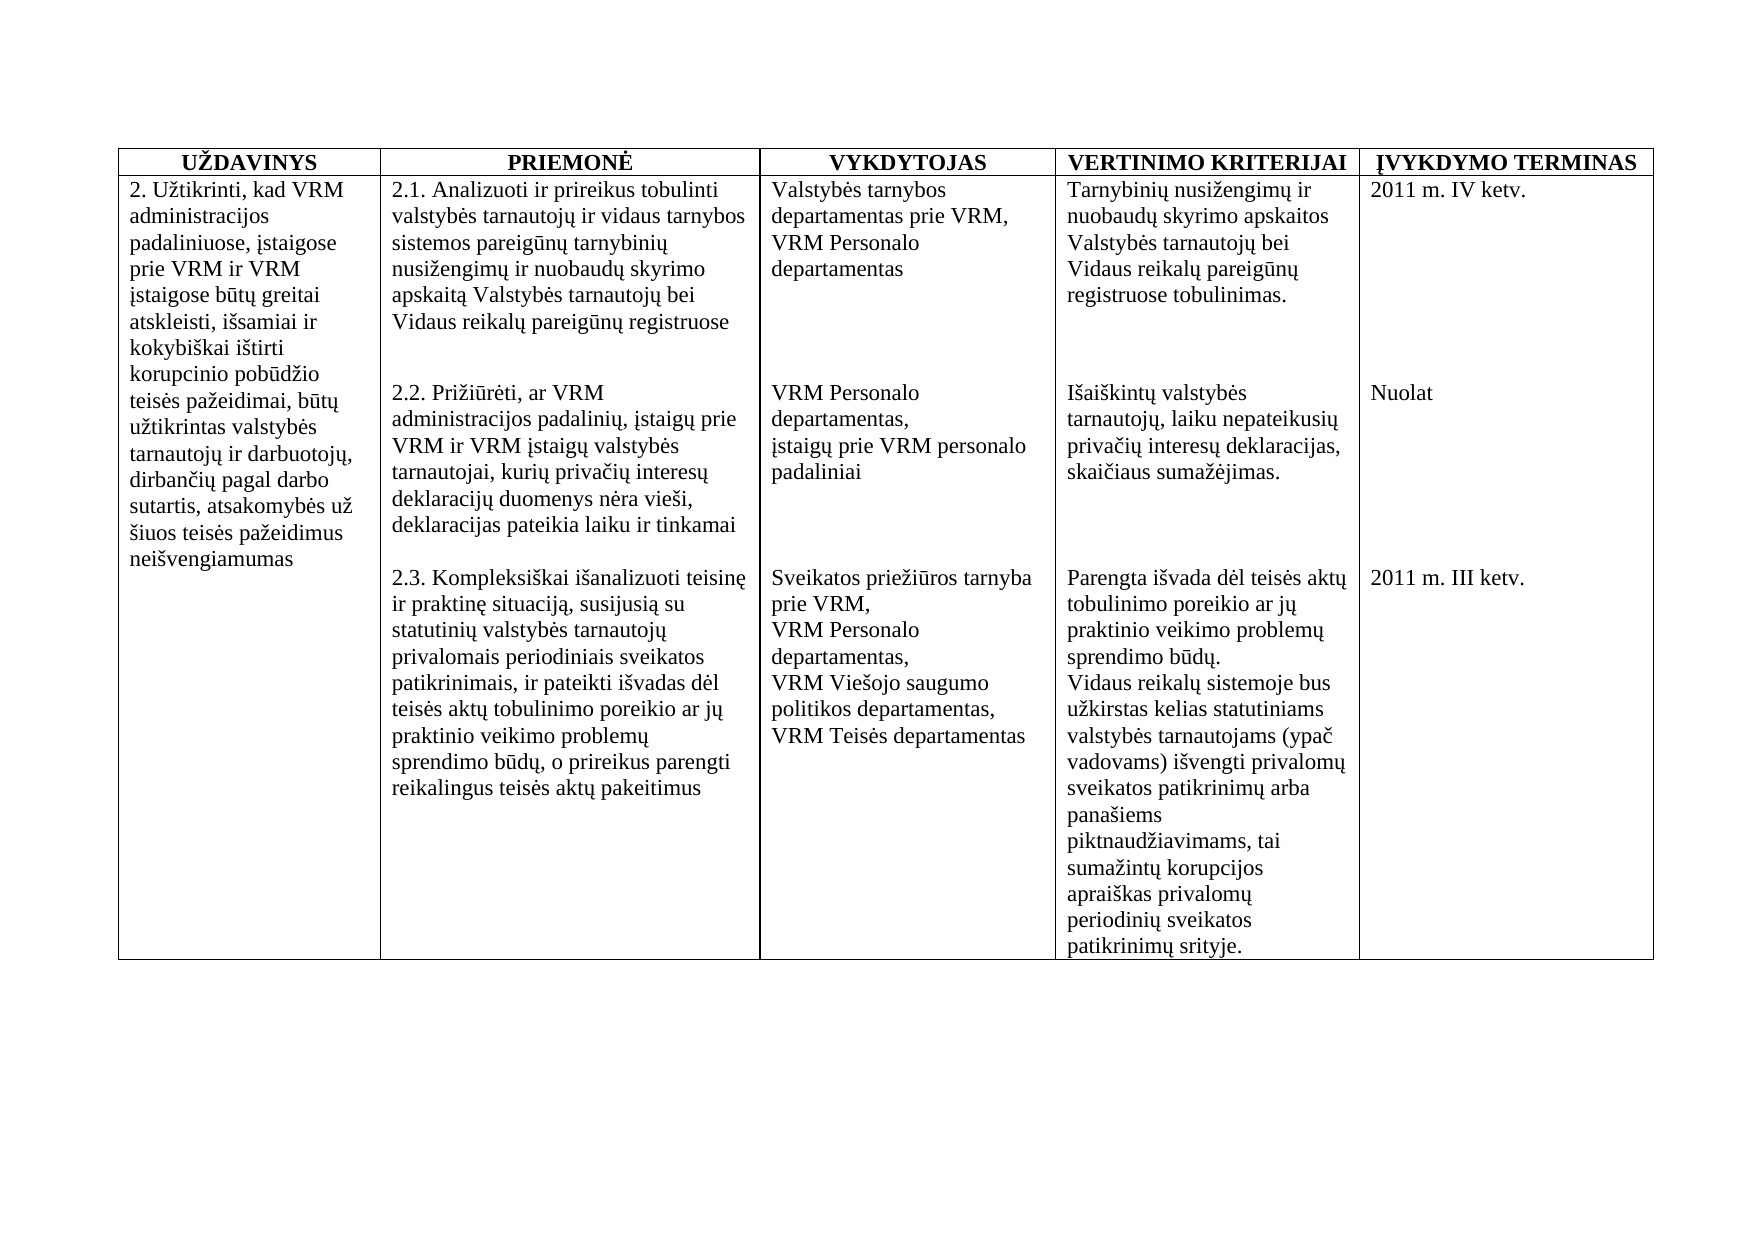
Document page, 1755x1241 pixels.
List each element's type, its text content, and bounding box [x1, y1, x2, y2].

table_header VERTINIMO KRITERIJAI [1056, 149, 1359, 175]
table_header PRIEMONĖ [381, 149, 759, 175]
table_cell 2.2. Prižiūrėti, ar VRM administracijos padalinių, įstaigų prie VRM ir VRM įstaigų valstybės tarnautojai, kurių privačių interesų deklaracijų duomenys nėra vieši, deklaracijas pateikia laiku ir tinkamai [381, 378, 759, 563]
table_header UŽDAVINYS [119, 149, 380, 175]
table_cell Valstybės tarnybos departamentas prie VRM, VRM Personalo departamentas [761, 176, 1055, 378]
table_cell Išaiškintų valstybės tarnautojų, laiku nepateikusių privačių interesų deklaracijas, skaičiaus sumažėjimas. [1056, 378, 1359, 563]
table_cell 2.3. Kompleksiškai išanalizuoti teisinę ir praktinę situaciją, susijusią su statutinių valstybės tarnautojų privalomais periodiniais sveikatos patikrinimais, ir pateikti išvadas dėl teisės aktų tobulinimo poreikio ar jų praktinio veikimo problemų sprendimo būdų, o prireikus parengti reikalingus teisės aktų pakeitimus [381, 563, 759, 959]
table_cell 2.1. Analizuoti ir prireikus tobulinti valstybės tarnautojų ir vidaus tarnybos sistemos pareigūnų tarnybinių nusižengimų ir nuobaudų skyrimo apskaitą Valstybės tarnautojų bei Vidaus reikalų pareigūnų registruose [381, 176, 759, 378]
table_cell VRM Personalo departamentas, įstaigų prie VRM personalo padaliniai [761, 378, 1055, 563]
table_cell Nuolat [1360, 378, 1653, 563]
table_cell Tarnybinių nusižengimų ir nuobaudų skyrimo apskaitos Valstybės tarnautojų bei Vidaus reikalų pareigūnų registruose tobulinimas. [1056, 176, 1359, 378]
table_cell Parengta išvada dėl teisės aktų tobulinimo poreikio ar jų praktinio veikimo problemų sprendimo būdų. Vidaus reikalų sistemoje bus užkirstas kelias statutiniams valstybės tarnautojams (ypač vadovams) išvengti privalomų sveikatos patikrinimų arba panašiems piktnaudžiavimams, tai sumažintų korupcijos apraiškas privalomų periodinių sveikatos patikrinimų srityje. [1056, 563, 1359, 959]
table_cell Sveikatos priežiūros tarnyba prie VRM, VRM Personalo departamentas, VRM Viešojo saugumo politikos departamentas, VRM Teisės departamentas [761, 563, 1055, 959]
table_cell 2. Užtikrinti, kad VRM administracijos padaliniuose, įstaigose prie VRM ir VRM įstaigose būtų greitai atskleisti, išsamiai ir kokybiškai ištirti korupcinio pobūdžio teisės pažeidimai, būtų užtikrintas valstybės tarnautojų ir darbuotojų, dirbančių pagal darbo sutartis, atsakomybės už šiuos teisės pažeidimus neišvengiamumas [119, 176, 380, 959]
table_cell 2011 m. III ketv. [1360, 563, 1653, 959]
table_cell 2011 m. IV ketv. [1360, 176, 1653, 378]
table_header VYKDYTOJAS [761, 149, 1055, 175]
table_header ĮVYKDYMO TERMINAS [1360, 149, 1653, 175]
